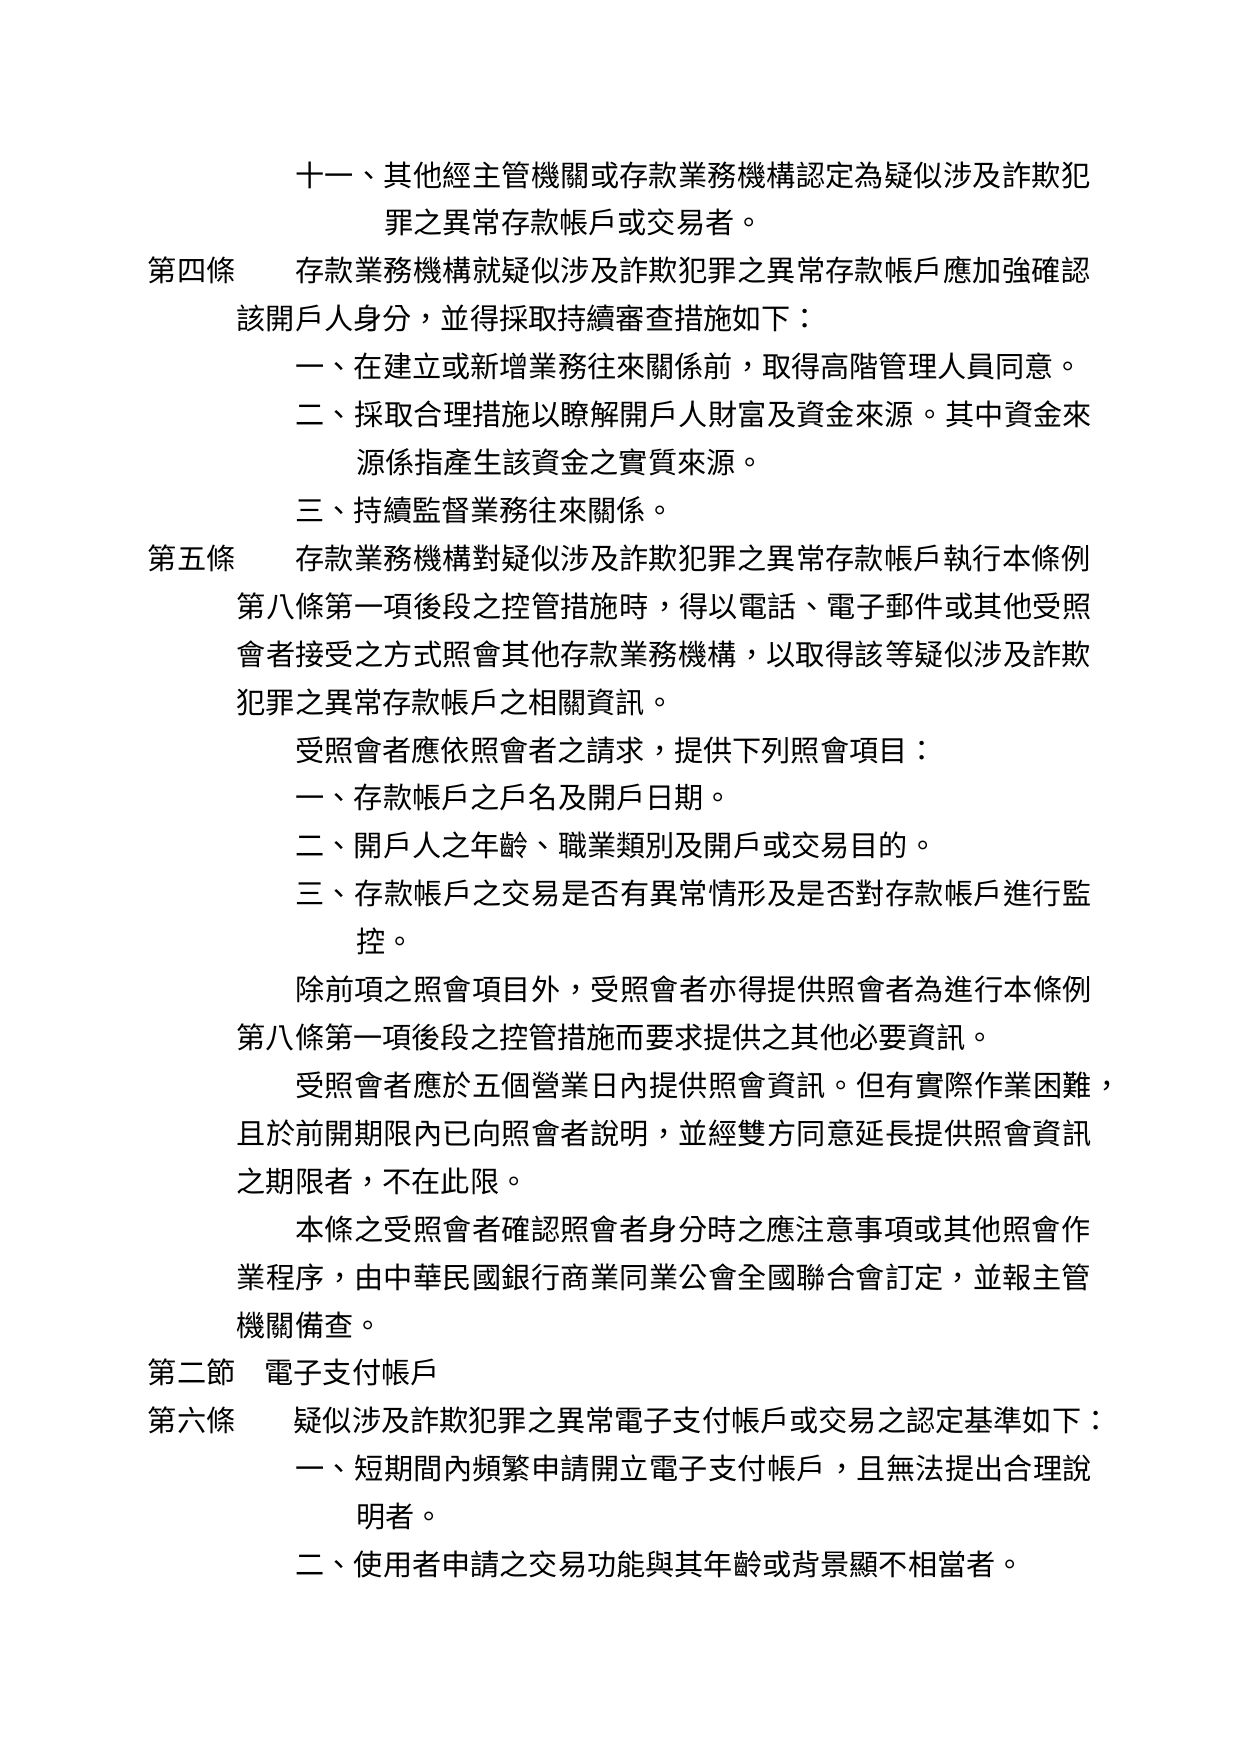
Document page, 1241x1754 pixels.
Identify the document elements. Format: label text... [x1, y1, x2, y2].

text 第二節 電子支付帳戶 [148, 1346, 1092, 1393]
text 一、在建立或新增業務往來關係前，取得高階管理人員同意。 [295, 339, 1092, 387]
text 除前項之照會項目外，受照會者亦得提供照會者為進行本條例第八條第一項後段之控管措施而要求提供之其他必要資訊。 [236, 962, 1092, 1058]
text 第五條 存款業務機構對疑似涉及詐欺犯罪之異常存款帳戶執行本條例第八條第一項後段之控管措施時，得以電話、電子郵件或其他受照會者接受之方式照會其他存款業務機構，以取得該等疑似涉及詐欺犯罪之異常存款帳戶之相關資訊。 [148, 531, 1092, 723]
text 二、開戶人之年齡、職業類別及開戶或交易目的。 [295, 818, 1092, 866]
text 三、存款帳戶之交易是否有異常情形及是否對存款帳戶進行監控。 [295, 866, 1092, 962]
text 本條之受照會者確認照會者身分時之應注意事項或其他照會作業程序，由中華民國銀行商業同業公會全國聯合會訂定，並報主管機關備查。 [236, 1202, 1092, 1346]
text 三、持續監督業務往來關係。 [295, 483, 1092, 531]
text 第六條 疑似涉及詐欺犯罪之異常電子支付帳戶或交易之認定基準如下： [148, 1393, 1092, 1441]
text 一、短期間內頻繁申請開立電子支付帳戶，且無法提出合理說明者。 [295, 1441, 1092, 1537]
text 十一、其他經主管機關或存款業務機構認定為疑似涉及詐欺犯罪之異常存款帳戶或交易者。 [295, 148, 1092, 243]
text 受照會者應於五個營業日內提供照會資訊。但有實際作業困難，且於前開期限內已向照會者說明，並經雙方同意延長提供照會資訊之期限者，不在此限。 [236, 1058, 1092, 1202]
text 受照會者應依照會者之請求，提供下列照會項目： [236, 723, 1092, 771]
text 二、使用者申請之交易功能與其年齡或背景顯不相當者。 [295, 1537, 1092, 1585]
text 第四條 存款業務機構就疑似涉及詐欺犯罪之異常存款帳戶應加強確認該開戶人身分，並得採取持續審查措施如下： [148, 243, 1092, 339]
text 一、存款帳戶之戶名及開戶日期。 [295, 771, 1092, 818]
text 二、採取合理措施以瞭解開戶人財富及資金來源。其中資金來源係指產生該資金之實質來源。 [295, 387, 1092, 483]
